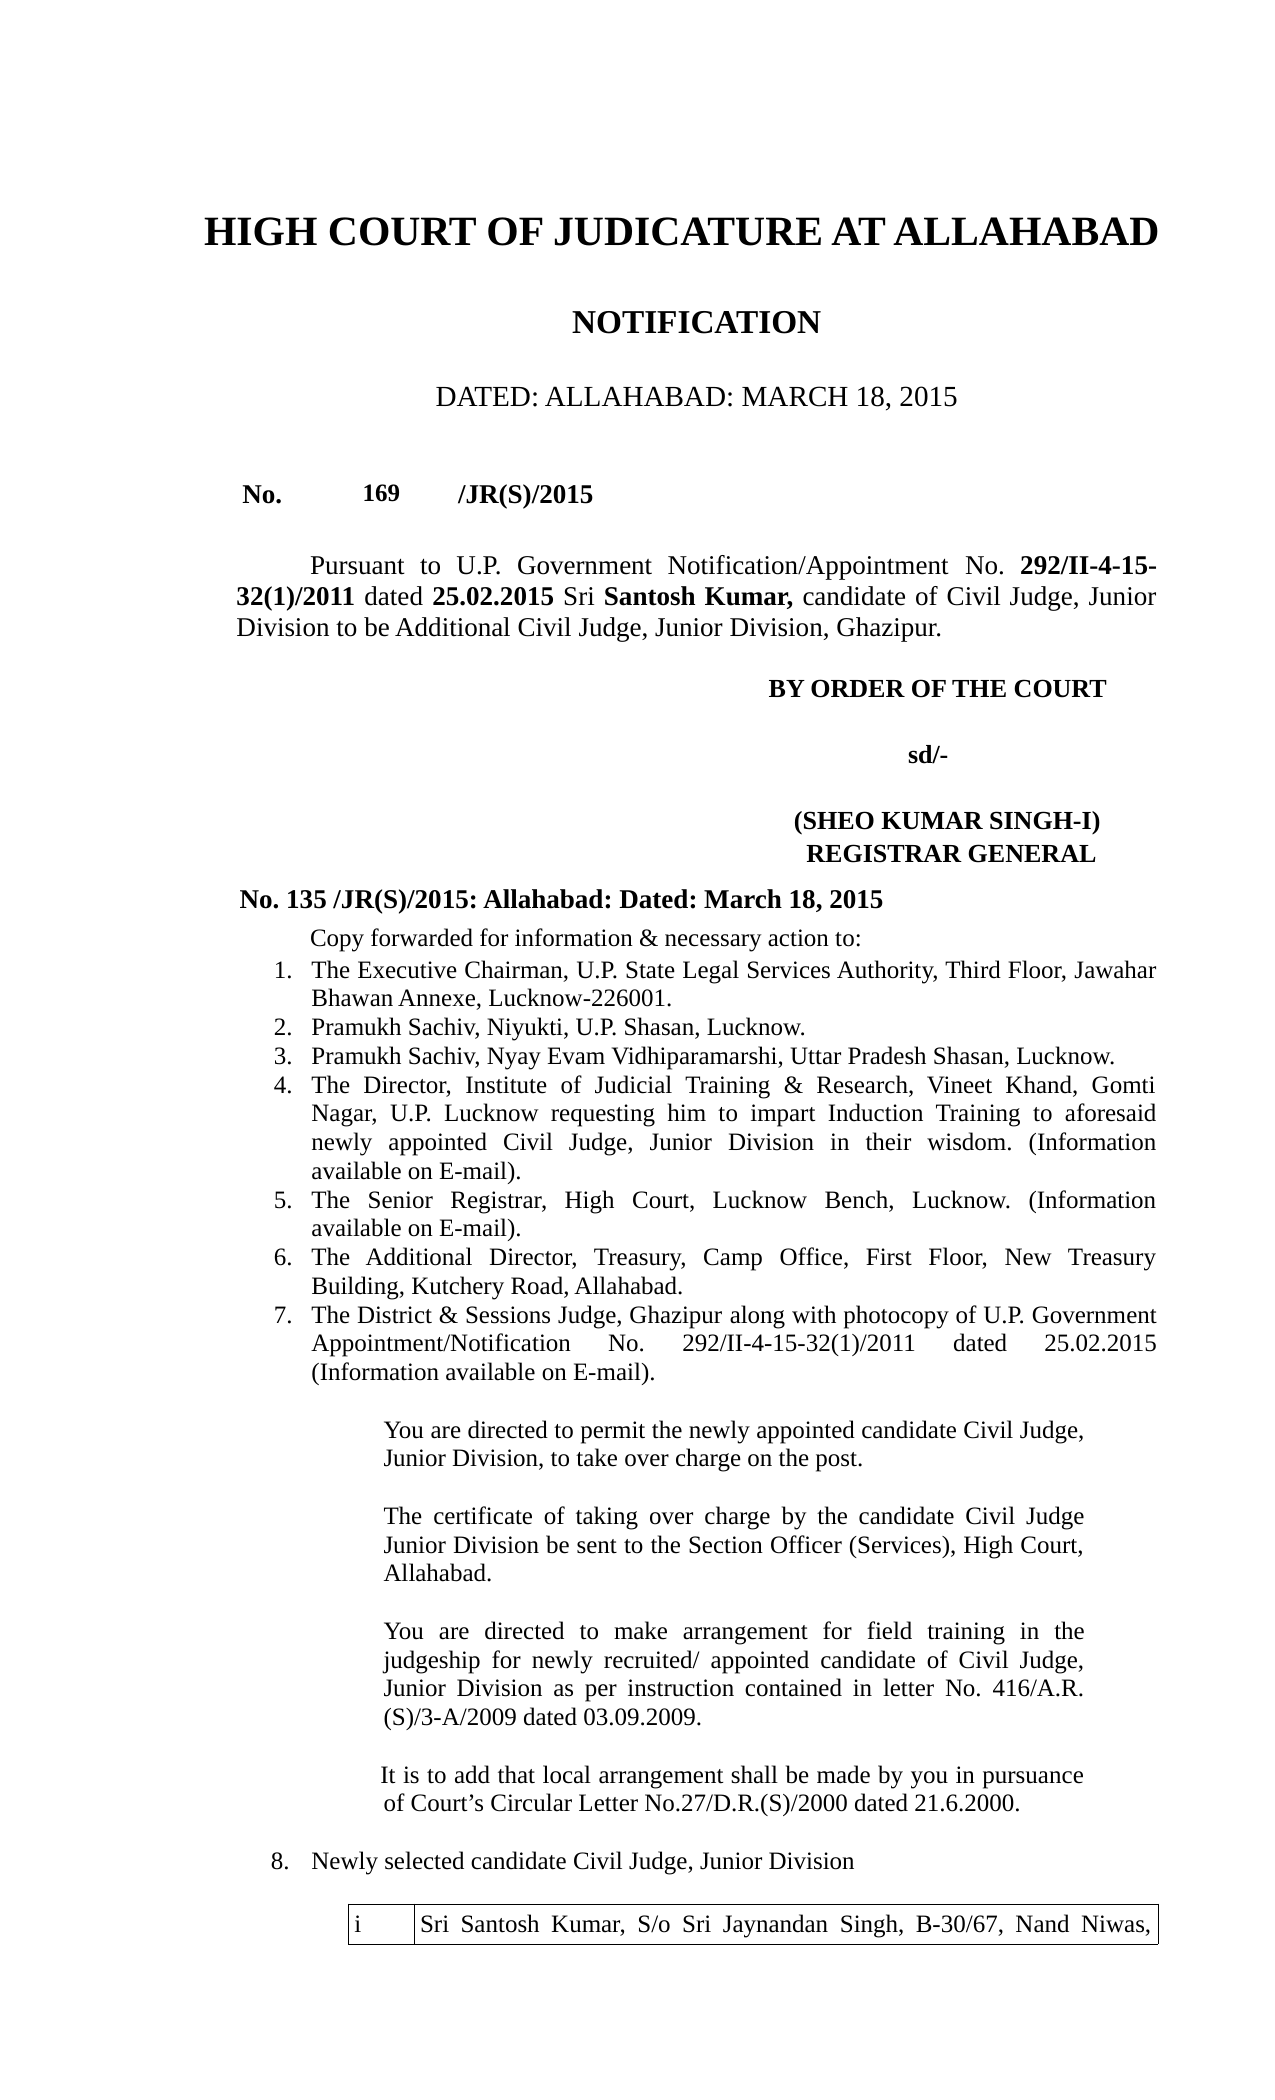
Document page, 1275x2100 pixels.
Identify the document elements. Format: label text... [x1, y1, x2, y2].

list Pramukh Sachiv, Niyukti, U.P. Shasan, Lucknow. [274, 1012, 1157, 1041]
table_header Sri Santosh Kumar, S/o Sri Jaynandan Singh, B-30/67, Nand Niwas, [415, 1905, 1158, 1944]
list The Additional Director, Treasury, Camp Office, First Floor, New Treasury Building, Kutchery Road, Allahabad. [274, 1242, 1157, 1300]
text sd/- [761, 739, 1157, 769]
list The Executive Chairman, U.P. State Legal Services Authority, Third Floor, Jawahar Bhawan Annexe, Lucknow-226001. [274, 955, 1157, 1012]
subtitle NOTIFICATION [236, 302, 1157, 341]
list The Director, Institute of Judicial Training & Research, Vineet Khand, Gomti Nagar, U.P. Lucknow requesting him to impart Induction Training to aforesaid newly appointed Civil Judge, Junior Division in their wisdom. (Information available on E-mail). [274, 1070, 1157, 1185]
list Pramukh Sachiv, Nyay Evam Vidhiparamarshi, Uttar Pradesh Shasan, Lucknow. [274, 1041, 1157, 1070]
title HIGH COURT OF JUDICATURE AT ALLAHABAD [161, 207, 1202, 254]
text REGISTRAR GENERAL [390, 838, 1159, 868]
text The certificate of taking over charge by the candidate Civil Judge Junior Division be sent to the Section Officer (Services), High Court, Allahabad. [380, 1501, 1085, 1587]
text You are directed to permit the newly appointed candidate Civil Judge, Junior Division, to take over charge on the post. [380, 1415, 1085, 1472]
list The Senior Registrar, High Court, Lucknow Bench, Lucknow. (Information available on E-mail). [274, 1185, 1157, 1242]
text It is to add that local arrangement shall be made by you in pursuance of Court’s Circular Letter No.27/D.R.(S)/2000 dated 21.6.2000. [380, 1760, 1085, 1817]
table_header /JR(S)/2015 [452, 473, 640, 515]
list The District & Sessions Judge, Ghazipur along with photocopy of U.P. Government Appointment/Notification No. 292/II-4-15-32(1)/2011 dated 25.02.2015 (Information available on E-mail). [274, 1300, 1157, 1386]
table_header No. [236, 473, 310, 515]
text You are directed to make arrangement for field training in the judgeship for newly recruited/ appointed candidate of Civil Judge, Junior Division as per instruction contained in letter No. 416/A.R.(S)/3-A/2009 dated 03.09.2009. [380, 1616, 1085, 1731]
text Copy forwarded for information & necessary action to: [236, 923, 1157, 952]
table_header i [349, 1905, 414, 1944]
text Pursuant to U.P. Government Notification/Appointment No. 292/II-4-15-32(1)/2011 dated 25.02.2015 Sri Santosh Kumar, candidate of Civil Judge, Junior Division to be Additional Civil Judge, Junior Division, Ghazipur. [236, 549, 1157, 643]
subtitle DATED: ALLAHABAD: MARCH 18, 2015 [236, 379, 1157, 413]
text No. 135 /JR(S)/2015: Allahabad: Dated: March 18, 2015 [239, 883, 1157, 914]
table_header 169 [310, 473, 452, 515]
text (SHEO KUMAR SINGH-I) [390, 805, 1159, 835]
list Newly selected candidate Civil Judge, Junior Division [271, 1846, 1157, 1875]
text BY ORDER OF THE COURT [236, 673, 1157, 703]
